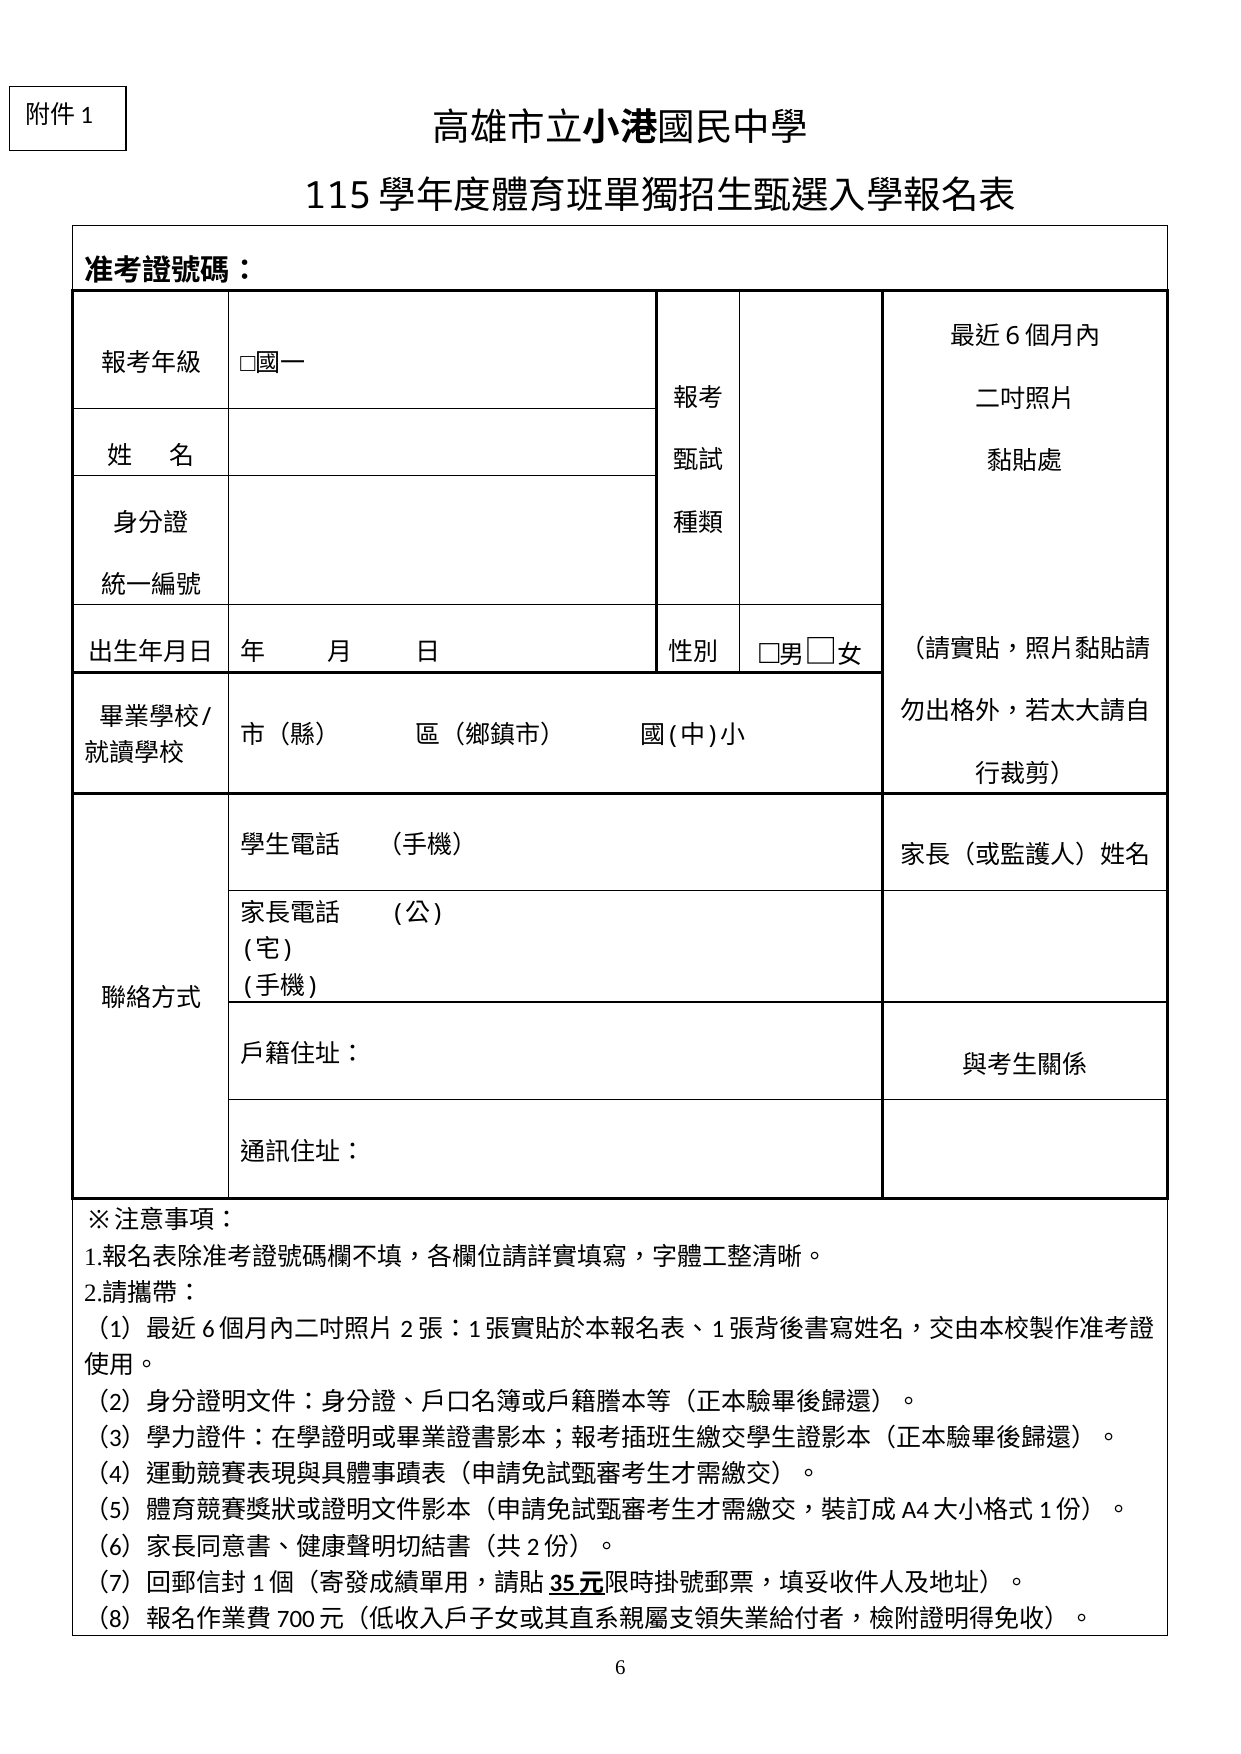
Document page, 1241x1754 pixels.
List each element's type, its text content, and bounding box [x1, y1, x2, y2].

table_cell 報考甄試種類 [658, 292, 739, 603]
table_cell 戶籍住址： [229, 1003, 881, 1099]
text 附件1 [25, 94, 110, 131]
text 高雄市立小港國民中學 [127, 102, 1165, 150]
table_cell [229, 476, 655, 603]
table_cell ※注意事項： 1.報名表除准考證號碼欄不填，各欄位請詳實填寫，字體工整清晰。 2.請攜帶： （1）最近6個月內二吋照片2張：1張實貼於本報名表、1張背後書寫姓名，交由本校製作准考證使用。 （2）身分證明文件：身分證、戶口名簿或戶籍謄本等（正本驗畢後歸還）。 （3）學力證件：在學證明或畢業證書影本；報考插班生繳交學生證影本（正本驗畢後歸還）。 （4）運動競賽表現與具體事蹟表（申請免試甄審考生才需繳交）。 （5）體育競賽獎狀或證明文件影本（申請免試甄審考生才需繳交，裝訂成A4大小格式1份）。 （6）家長同意書、健康聲明切結書（共2份）。 （7）回郵信封1個（寄發成績單用，請貼35元限時掛號郵票，填妥收件人及地址）。 （8）報名作業費700元（低收入戶子女或其直系親屬支領失業給付者，檢附證明得免收）。 [73, 1200, 1167, 1635]
table_cell 通訊住址： [229, 1100, 881, 1197]
table_cell 出生年月日 [74, 605, 228, 671]
table_cell 報考年級 [74, 292, 228, 408]
table_cell 家長（或監護人）姓名 [884, 795, 1166, 889]
table_cell [229, 409, 655, 475]
table_cell □男□女 [740, 605, 881, 671]
table_cell 市（縣） 區（鄉鎮市） 國(中)小 [229, 674, 881, 792]
table_cell [884, 891, 1166, 1001]
table_cell [884, 1100, 1166, 1197]
table_cell 聯絡方式 [74, 795, 228, 1197]
text 115學年度體育班單獨招生甄選入學報名表 [75, 150, 1240, 213]
table_cell 最近6個月內 二吋照片 黏貼處 （請實貼，照片黏貼請勿出格外，若太大請自行裁剪） [884, 292, 1166, 792]
table_cell 與考生關係 [884, 1003, 1166, 1099]
table_cell 身分證 統一編號 [74, 476, 228, 603]
table_cell 畢業學校/就讀學校 [74, 674, 228, 792]
table_cell [740, 292, 881, 603]
table_cell 姓 名 [74, 409, 228, 475]
table_header 准考證號碼： [73, 226, 1167, 289]
table_cell 學生電話 （手機） [229, 795, 881, 889]
table_cell 年 月 日 [229, 605, 655, 671]
table_cell □國一 [229, 292, 655, 408]
table_cell 家長電話 (公) (宅) (手機) [229, 891, 881, 1001]
table_cell 性別 [658, 605, 739, 671]
text [10, 87, 125, 150]
